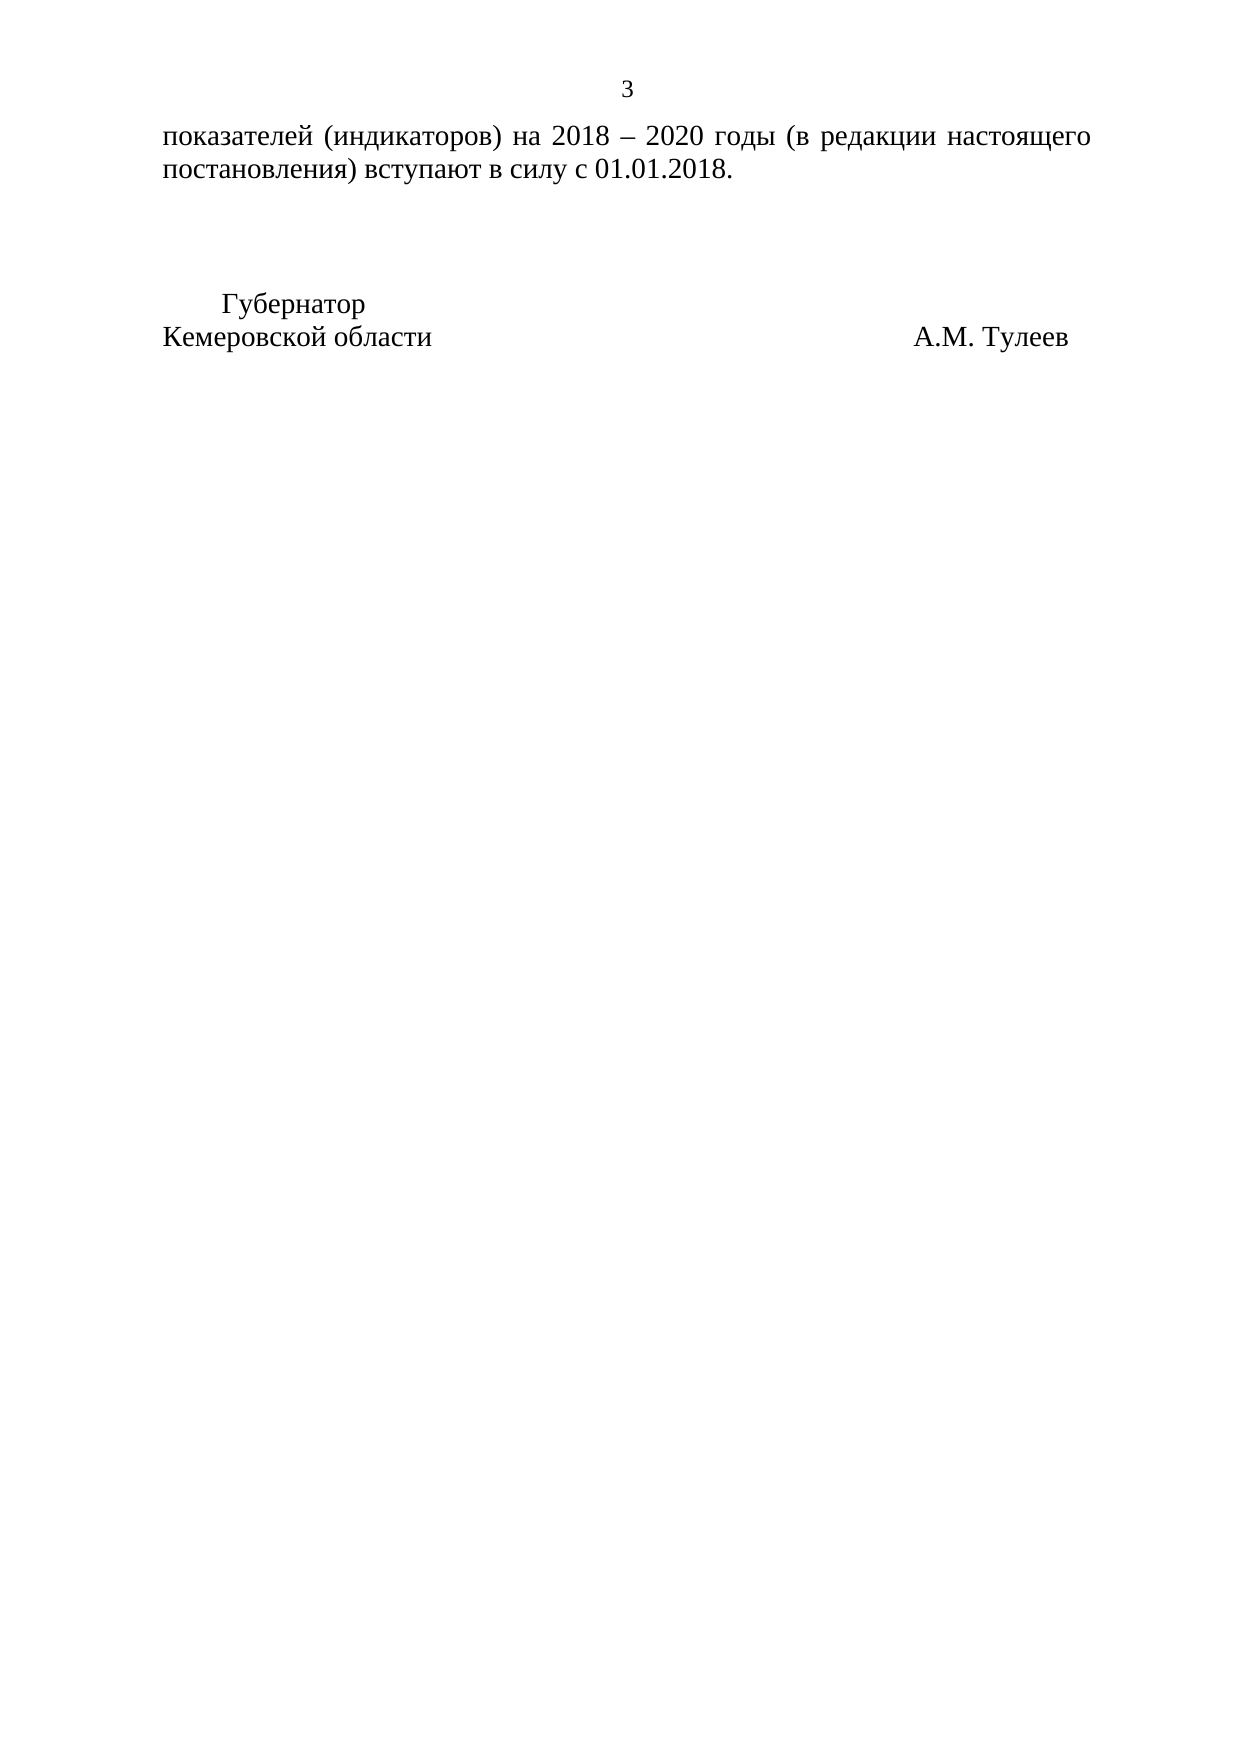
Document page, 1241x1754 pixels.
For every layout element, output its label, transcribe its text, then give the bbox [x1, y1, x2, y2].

text Кемеровской области А.М. Тулеев [162, 319, 1092, 353]
text Губернатор [162, 286, 1092, 319]
text показателей (индикаторов) на 2018 – 2020 годы (в редакции настоящего постановления) вступают в силу с 01.01.2018. [162, 118, 1092, 185]
